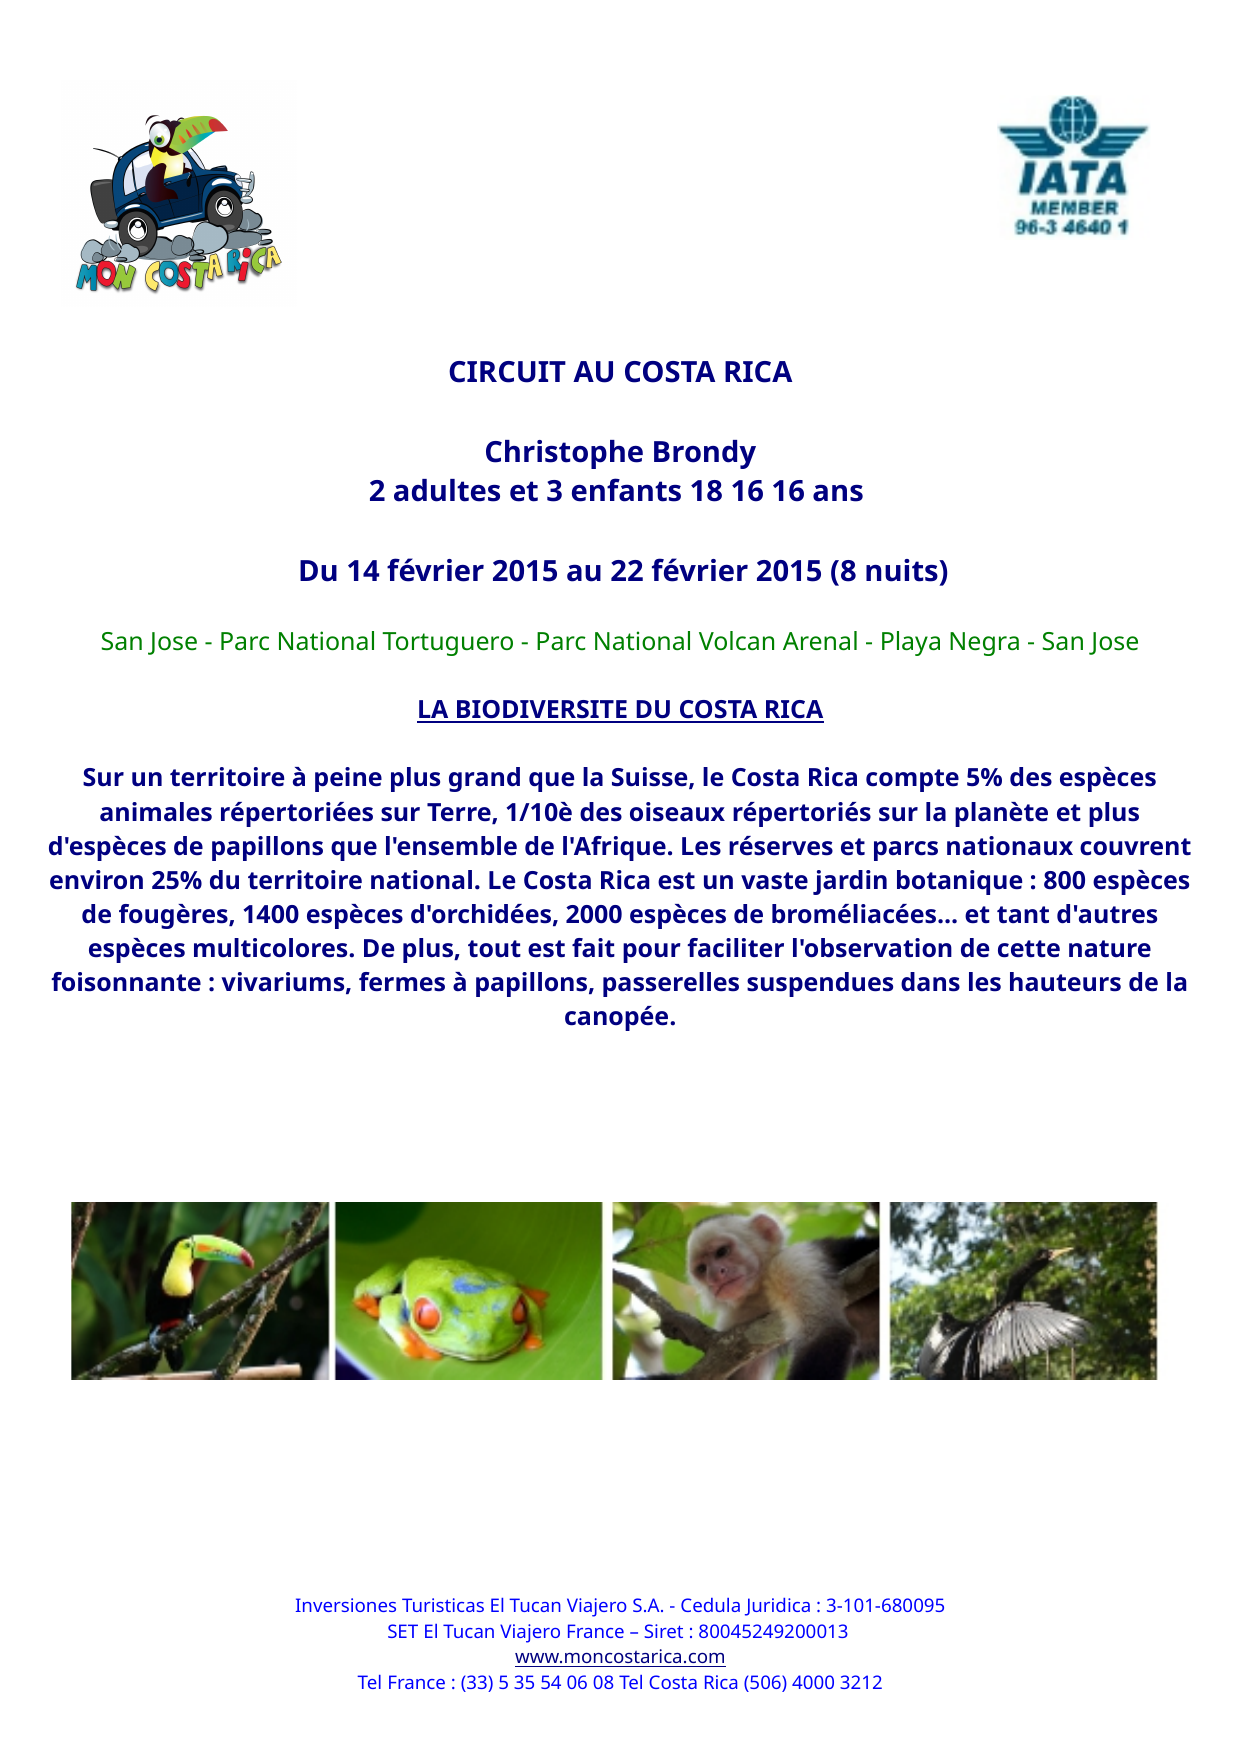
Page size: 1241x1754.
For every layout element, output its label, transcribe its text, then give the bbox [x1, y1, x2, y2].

picture [60, 80, 297, 307]
text San Jose - Parc National Tortuguero - Parc National Volcan Arenal - Playa Negra - San Jose [47, 624, 1193, 658]
text Christophe Brondy [47, 431, 1193, 471]
text Sur un territoire à peine plus grand que la Suisse, le Costa Rica compte 5% des espèces animales répertoriées sur Terre, 1/10è des oiseaux répertoriés sur la planète et plus d'espèces de papillons que l'ensemble de l'Afrique. Les réserves et parcs nationaux couvrent environ 25% du territoire national. Le Costa Rica est un vaste jardin botanique : 800 espèces de fougères, 1400 espèces d'orchidées, 2000 espèces de broméliacées... et tant d'autres espèces multicolores. De plus, tout est fait pour faciliter l'observation de cette nature foisonnante : vivariums, fermes à papillons, passerelles suspendues dans les hauteurs de la canopée. [47, 760, 1193, 1033]
text CIRCUIT AU COSTA RICA [47, 352, 1193, 391]
text LA BIODIVERSITE DU COSTA RICA [47, 692, 1193, 726]
picture [997, 95, 1151, 240]
text 2 adultes et 3 enfants 18 16 16 ans [47, 471, 1193, 510]
picture [71, 1202, 1169, 1380]
table_header [47, 59, 620, 352]
text Du 14 février 2015 au 22 février 2015 (8 nuits) [47, 550, 1193, 590]
table_header [620, 59, 1193, 352]
